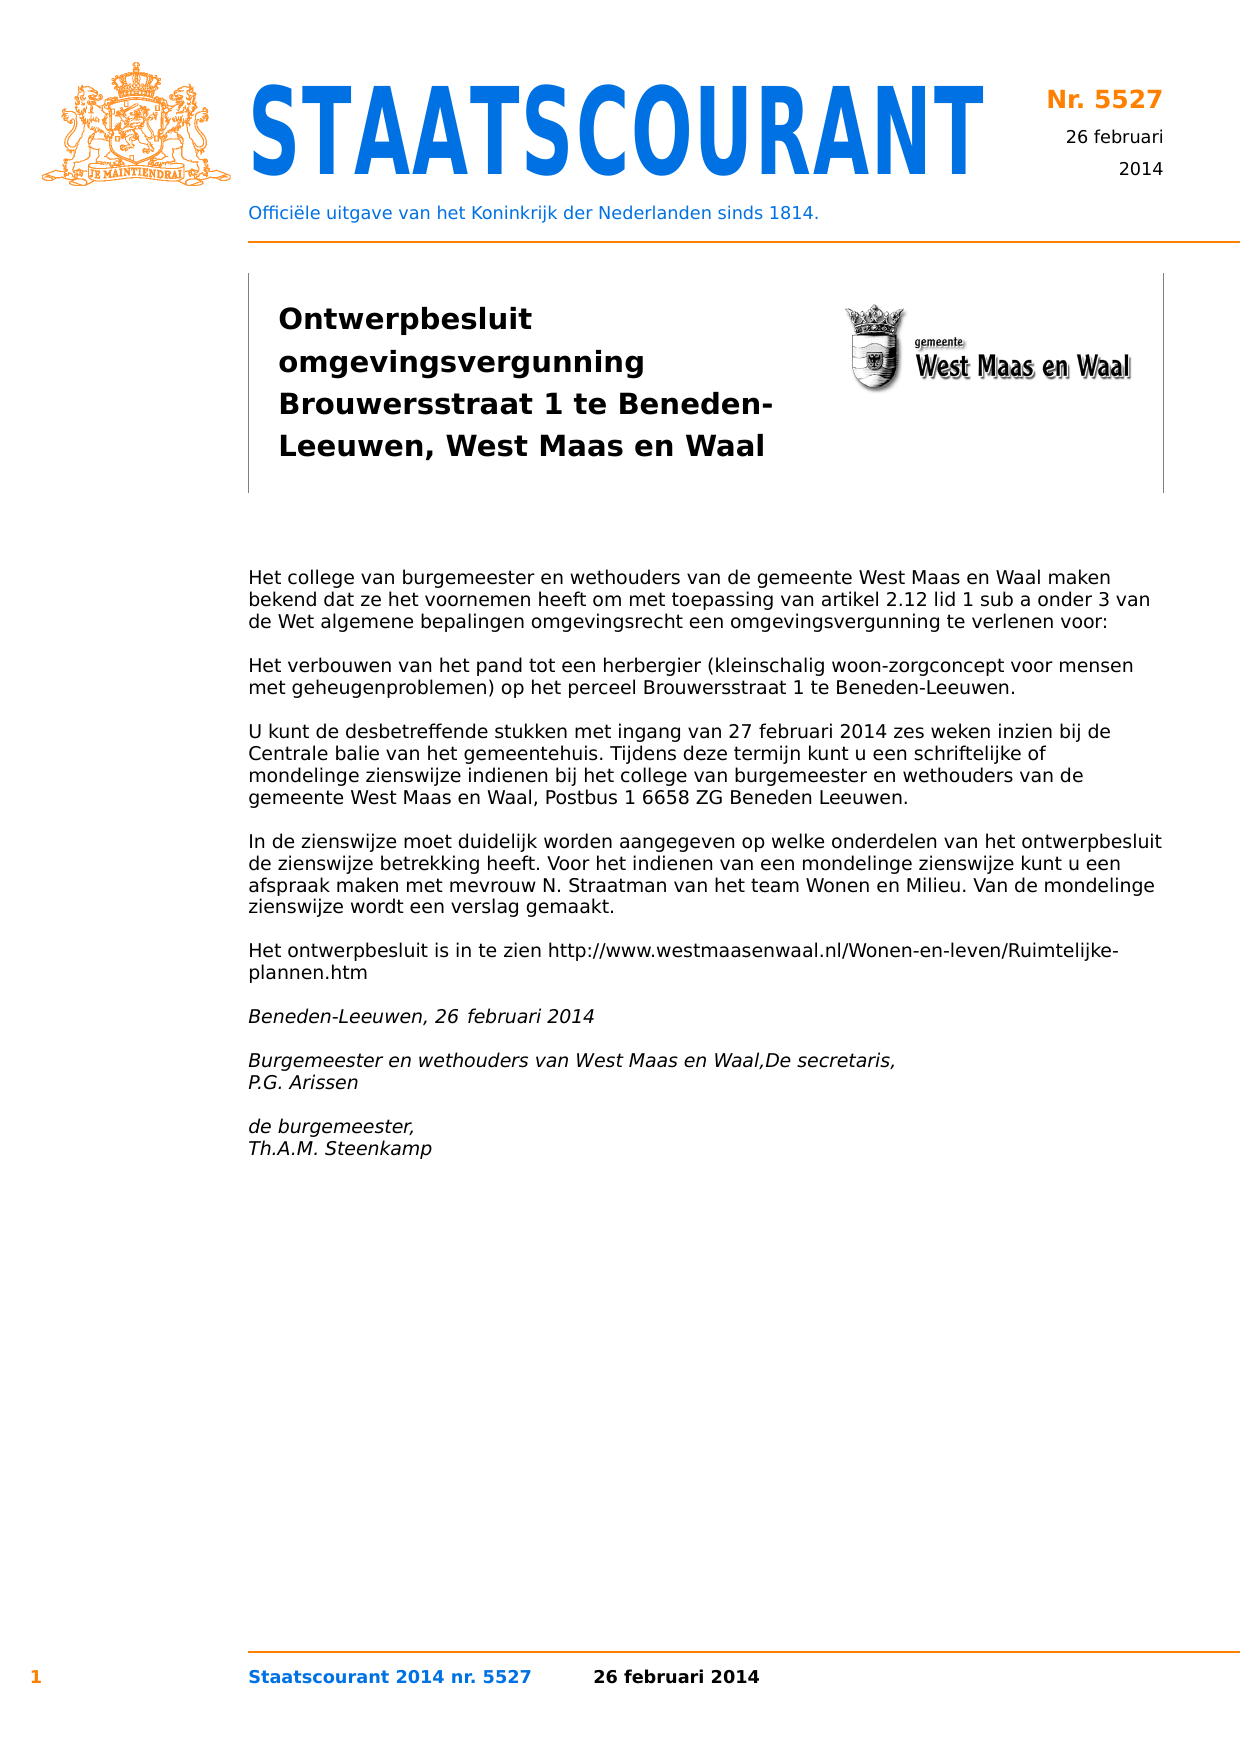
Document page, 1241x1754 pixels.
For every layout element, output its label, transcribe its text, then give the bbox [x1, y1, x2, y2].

text Het ontwerpbesluit is in te zien http://www.westmaasenwaal.nl/Wonen-en-leven/Ruimtelijke-plannen.htm [248, 940, 1163, 984]
text Het verbouwen van het pand tot een herbergier (kleinschalig woon-zorgconcept voor mensen met geheugenproblemen) op het perceel Brouwersstraat 1 te Beneden-Leeuwen. [248, 655, 1163, 699]
picture [41, 62, 231, 186]
text Burgemeester en wethouders van West Maas en Waal,De secretaris, P.G. Arissen [248, 1050, 1163, 1094]
text U kunt de desbetreffende stukken met ingang van 27 februari 2014 zes weken inzien bij de Centrale balie van het gemeentehuis. Tijdens deze termijn kunt u een schriftelijke of mondelinge zienswijze indienen bij het college van burgemeester en wethouders van de gemeente West Maas en Waal, Postbus 1 6658 ZG Beneden Leeuwen. [248, 721, 1163, 809]
table_header STAATSCOURANT [248, 62, 998, 203]
text Beneden-Leeuwen, 26 februari 2014 [248, 1006, 1163, 1028]
text In de zienswijze moet duidelijk worden aangegeven op welke onderdelen van het ontwerpbesluit de zienswijze betrekking heeft. Voor het indienen van een mondelinge zienswijze kunt u een afspraak maken met mevrouw N. Straatman van het team Wonen en Milieu. Van de mondelinge zienswijze wordt een verslag gemaakt. [248, 831, 1163, 918]
table_header [25, 62, 248, 241]
subtitle Ontwerpbesluit omgevingsvergunning Brouwersstraat 1 te Beneden-Leeuwen, West Maas en Waal [249, 273, 1163, 493]
table_header Nr. 5527 [998, 62, 1240, 121]
text Het college van burgemeester en wethouders van de gemeente West Maas en Waal maken bekend dat ze het voornemen heeft om met toepassing van artikel 2.12 lid 1 sub a onder 3 van de Wet algemene bepalingen omgevingsrecht een omgevingsvergunning te verlenen voor: [248, 567, 1163, 633]
table_cell Officiële uitgave van het Koninkrijk der Nederlanden sinds 1814. [248, 203, 1240, 241]
table_cell 2014 [998, 153, 1240, 203]
table_cell 26 februari [998, 121, 1240, 153]
text de burgemeester, Th.A.M. Steenkamp [248, 1116, 1163, 1160]
picture [844, 302, 1134, 397]
